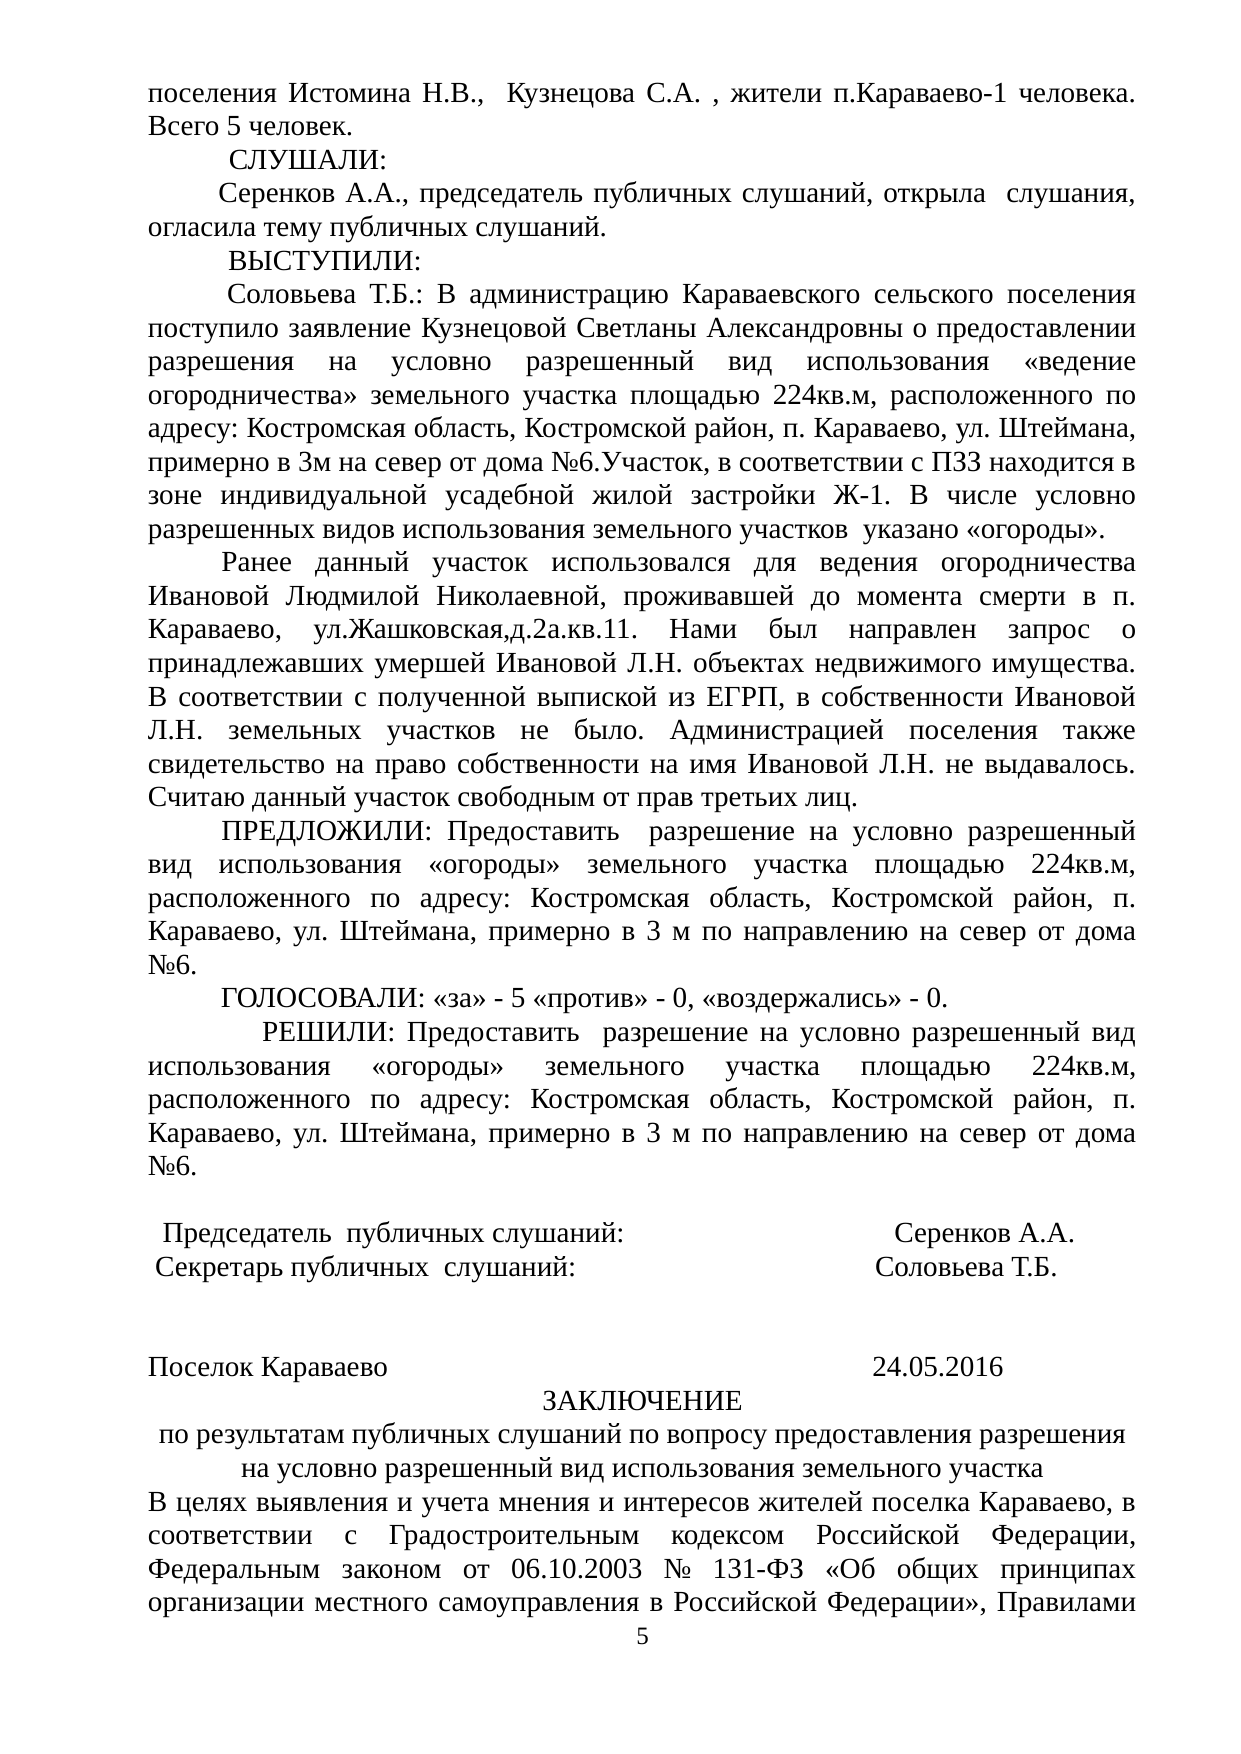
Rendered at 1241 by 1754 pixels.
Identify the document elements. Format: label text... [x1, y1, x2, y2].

text ВЫСТУПИЛИ: [148, 243, 1137, 276]
text по результатам публичных слушаний по вопросу предоставления разрешения на условно разрешенный вид использования земельного участка [148, 1417, 1137, 1484]
text Ранее данный участок использовался для ведения огородничества Ивановой Людмилой Николаевной, проживавшей до момента смерти в п. Караваево, ул.Жашковская,д.2а.кв.11. Нами был направлен запрос о принадлежавших умершей Ивановой Л.Н. объектах недвижимого имущества. В соответствии с полученной выпиской из ЕГРП, в собственности Ивановой Л.Н. земельных участков не было. Администрацией поселения также свидетельство на право собственности на имя Ивановой Л.Н. не выдавалось. Считаю данный участок свободным от прав третьих лиц. [148, 544, 1137, 813]
text РЕШИЛИ: Предоставить разрешение на условно разрешенный вид использования «огороды» земельного участка площадью 224кв.м, расположенного по адресу: Костромская область, Костромской район, п. Караваево, ул. Штеймана, примерно в 3 м по направлению на север от дома №6. [148, 1014, 1137, 1182]
text Секретарь публичных слушаний: Соловьева Т.Б. [148, 1249, 1137, 1282]
text В целях выявления и учета мнения и интересов жителей поселка Караваево, в соответствии с Градостроительным кодексом Российской Федерации, Федеральным законом от 06.10.2003 № 131-ФЗ «Об общих принципах организации местного самоуправления в Российской Федерации», Правилами [148, 1484, 1137, 1618]
text Соловьева Т.Б.: В администрацию Караваевского сельского поселения поступило заявление Кузнецовой Светланы Александровны о предоставлении разрешения на условно разрешенный вид использования «ведение огородничества» земельного участка площадью 224кв.м, расположенного по адресу: Костромская область, Костромской район, п. Караваево, ул. Штеймана, примерно в 3м на север от дома №6.Участок, в соответствии с ПЗЗ находится в зоне индивидуальной усадебной жилой застройки Ж-1. В числе условно разрешенных видов использования земельного участков указано «огороды». [148, 276, 1137, 544]
text ГОЛОСОВАЛИ: «за» - 5 «против» - 0, «воздержались» - 0. [148, 981, 1137, 1014]
text Серенков А.А., председатель публичных слушаний, открыла слушания, огласила тему публичных слушаний. [148, 176, 1137, 243]
text ПРЕДЛОЖИЛИ: Предоставить разрешение на условно разрешенный вид использования «огороды» земельного участка площадью 224кв.м, расположенного по адресу: Костромская область, Костромской район, п. Караваево, ул. Штеймана, примерно в 3 м по направлению на север от дома №6. [148, 813, 1137, 981]
text СЛУШАЛИ: [148, 142, 1137, 176]
text ЗАКЛЮЧЕНИЕ [148, 1383, 1137, 1417]
text Поселок Караваево 24.05.2016 [148, 1349, 1137, 1383]
text поселения Истомина Н.В., Кузнецова С.А. , жители п.Караваево-1 человека. Всего 5 человек. [148, 75, 1137, 142]
text Председатель публичных слушаний: Серенков А.А. [148, 1215, 1137, 1249]
